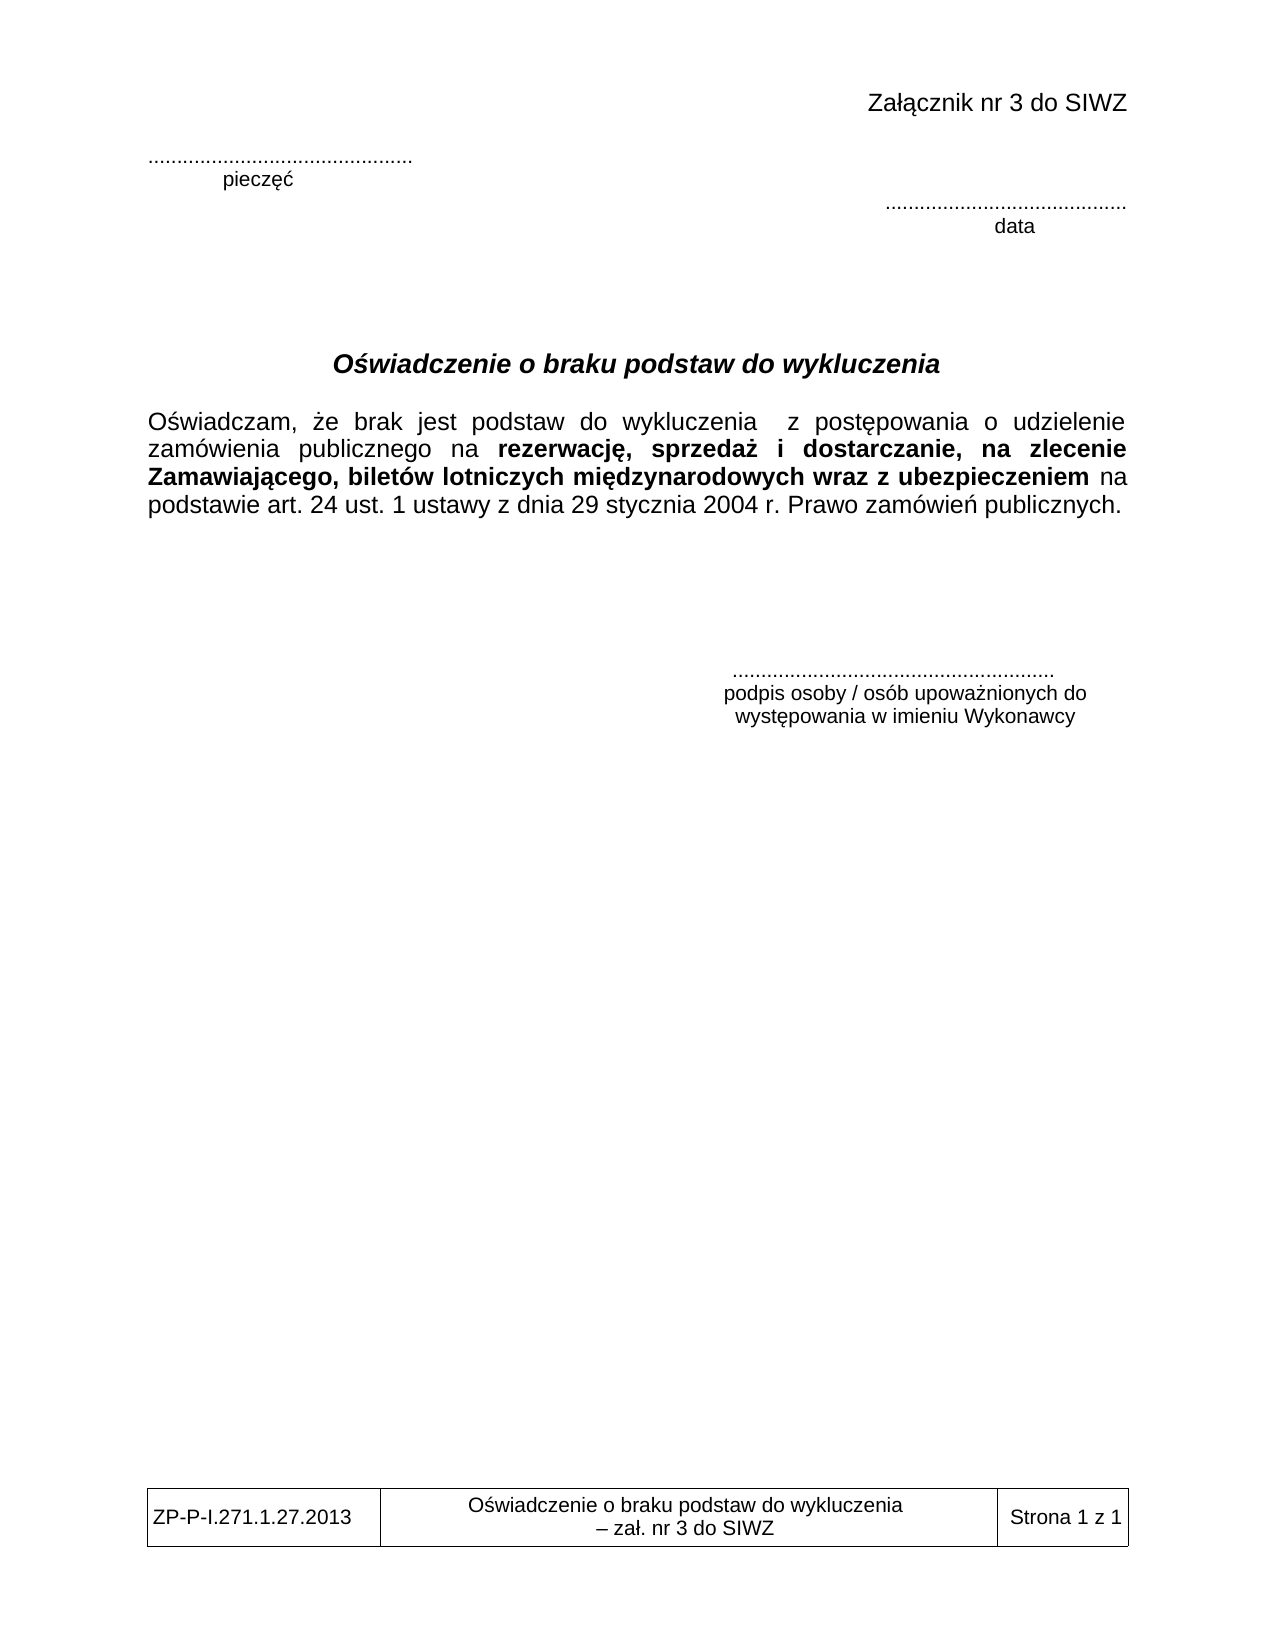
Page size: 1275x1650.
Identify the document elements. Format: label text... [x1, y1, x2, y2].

text występowania w imieniu Wykonawcy [660, 705, 1127, 728]
text data [148, 214, 1127, 237]
text pieczęć [148, 168, 1127, 191]
text Oświadczam, że brak jest podstaw do wykluczenia z postępowania o udzielenie zamówienia publicznego na rezerwację, sprzedaż i dostarczanie, na zlecenie Zamawiającego, biletów lotniczych międzynarodowych wraz z ubezpieczeniem na podstawie art. 24 ust. 1 ustawy z dnia 29 stycznia 2004 r. Prawo zamówień publicznych. [148, 407, 1127, 519]
text .............................................. [148, 144, 1127, 168]
text Oświadczenie o braku podstaw do wykluczenia [148, 349, 1127, 379]
text .......................................... [148, 191, 1127, 214]
text podpis osoby / osób upoważnionych do [660, 682, 1127, 705]
text ........................................................ [660, 658, 1127, 682]
subtitle Załącznik nr 3 do SIWZ [148, 89, 1127, 117]
